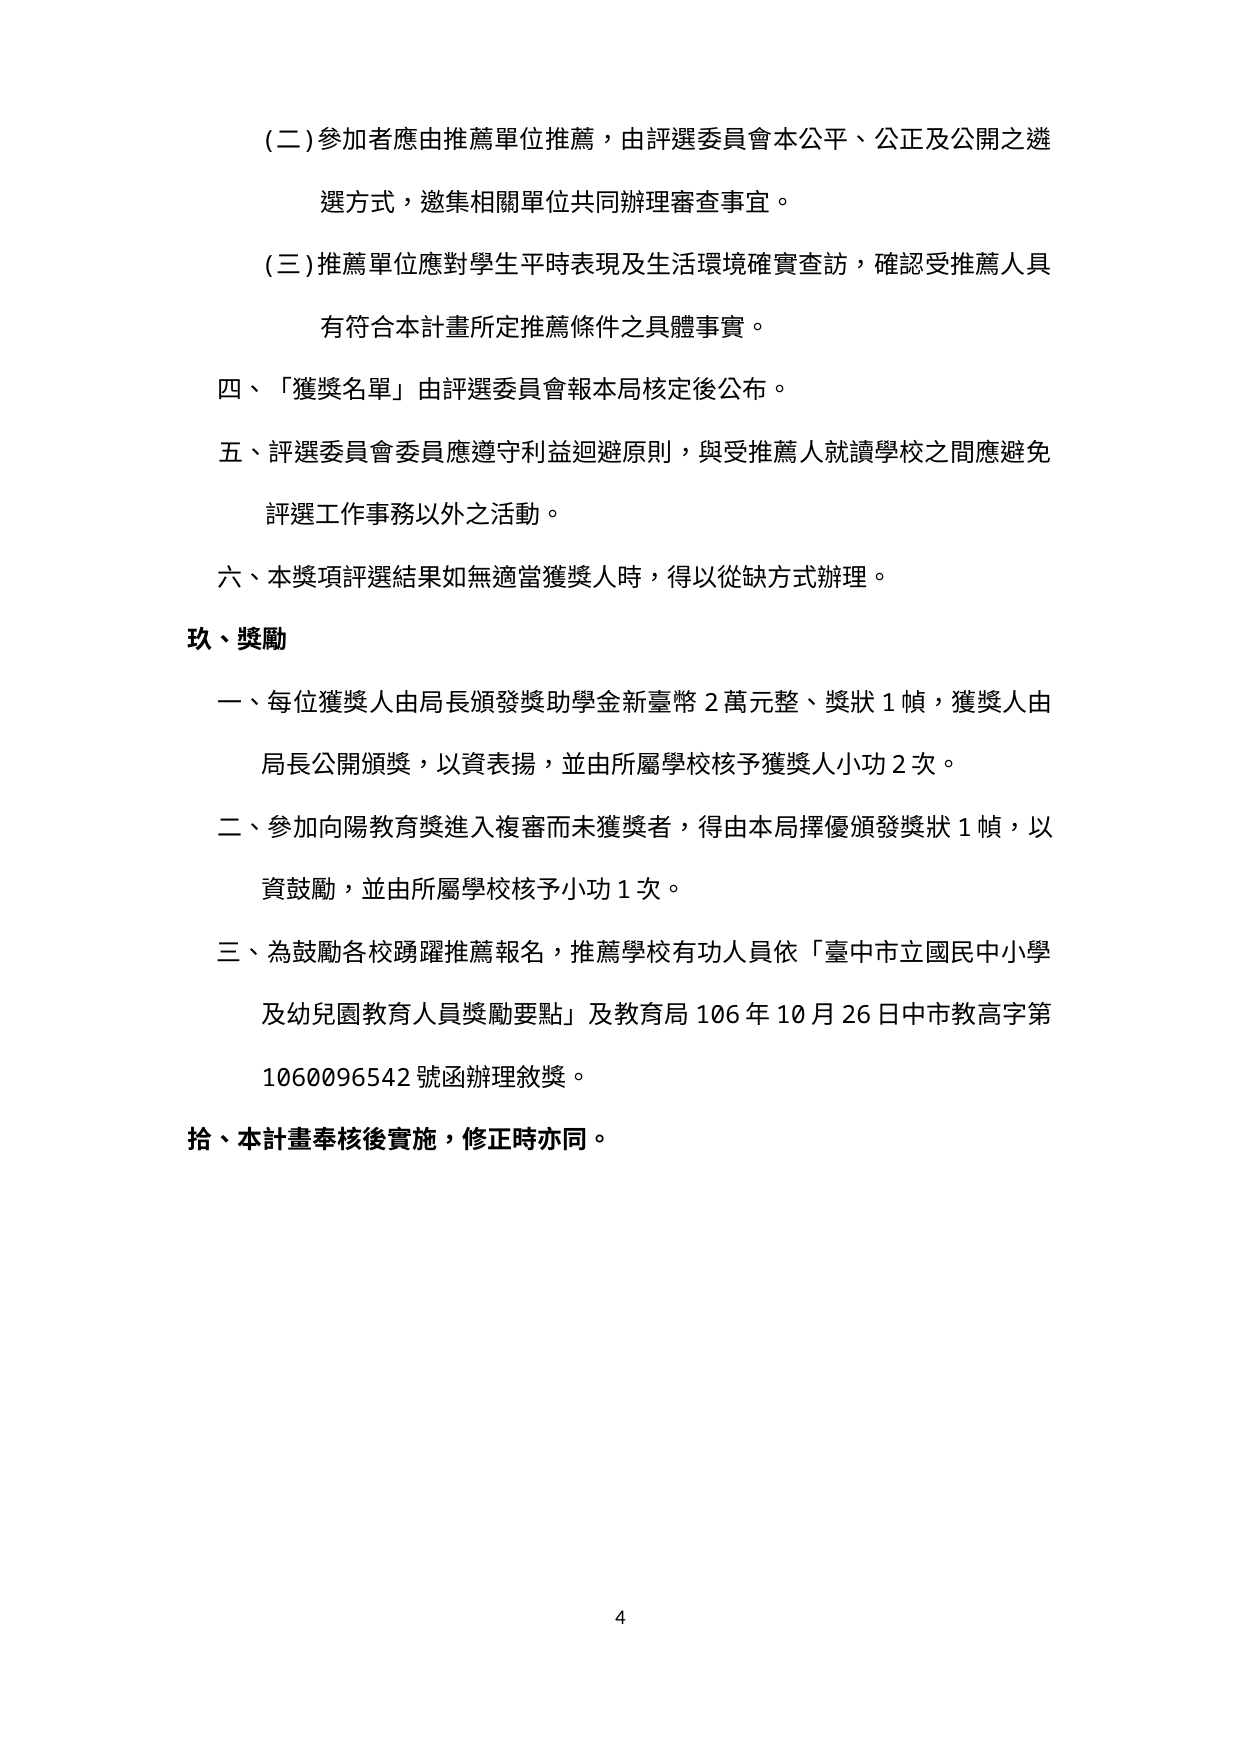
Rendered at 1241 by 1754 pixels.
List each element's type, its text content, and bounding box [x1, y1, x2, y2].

text 拾、本計畫奉核後實施，修正時亦同。 [187, 1096, 1053, 1159]
text (二)參加者應由推薦單位推薦，由評選委員會本公平、公正及公開之遴選方式，邀集相關單位共同辦理審查事宜。 [261, 96, 1053, 221]
text 一、每位獲獎人由局長頒發獎助學金新臺幣2萬元整、獎狀1幀，獲獎人由局長公開頒獎，以資表揚，並由所屬學校核予獲獎人小功2次。 [217, 659, 1053, 784]
text 五、評選委員會委員應遵守利益迴避原則，與受推薦人就讀學校之間應避免評選工作事務以外之活動。 [218, 409, 1053, 534]
text (三)推薦單位應對學生平時表現及生活環境確實查訪，確認受推薦人具有符合本計畫所定推薦條件之具體事實。 [261, 221, 1053, 346]
text 四、「獲獎名單」由評選委員會報本局核定後公布。 [217, 346, 1053, 409]
text 三、為鼓勵各校踴躍推薦報名，推薦學校有功人員依「臺中市立國民中小學及幼兒園教育人員獎勵要點」及教育局106年10月26日中市教高字第1060096542號函辦理敘獎。 [216, 909, 1053, 1096]
text 玖、獎勵 [187, 596, 1053, 659]
text 六、本獎項評選結果如無適當獲獎人時，得以從缺方式辦理。 [217, 534, 1053, 596]
text 二、參加向陽教育獎進入複審而未獲獎者，得由本局擇優頒發獎狀1幀，以資鼓勵，並由所屬學校核予小功1次。 [217, 784, 1053, 909]
